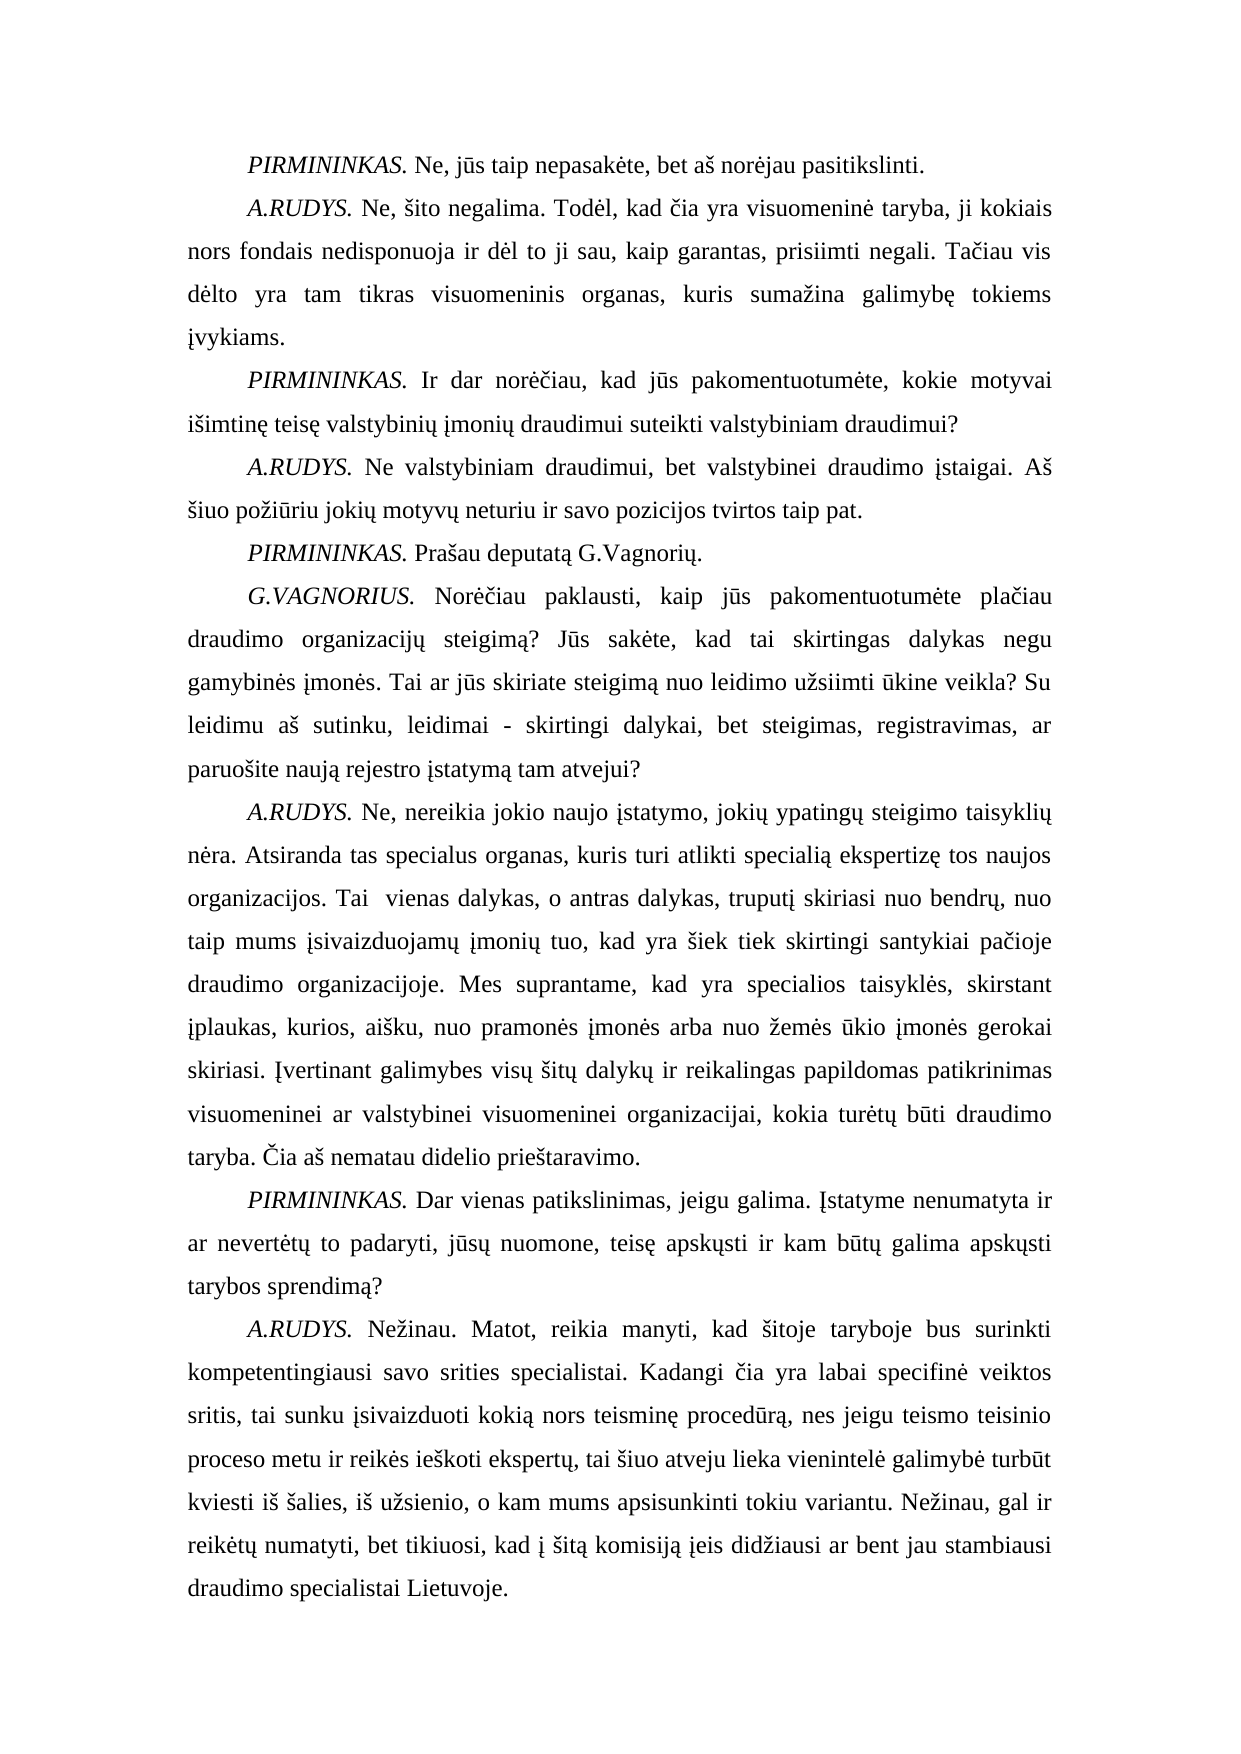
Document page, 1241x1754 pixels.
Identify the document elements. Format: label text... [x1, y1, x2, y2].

text PIRMININKAS. Ne, jūs taip nepasakėte, bet aš norėjau pasitikslinti. [187, 150, 1053, 179]
text A.RUDYS. Nežinau. Matot, reikia manyti, kad šitoje taryboje bus surinkti kompetentingiausi savo srities specialistai. Kadangi čia yra labai specifinė veiktos sritis, tai sunku įsivaizduoti kokią nors teisminę procedūrą, nes jeigu teismo teisinio proceso metu ir reikės ieškoti ekspertų, tai šiuo atveju lieka vienintelė galimybė turbūt kviesti iš šalies, iš užsienio, o kam mums apsisunkinti tokiu variantu. Nežinau, gal ir reikėtų numatyti, bet tikiuosi, kad į šitą komisiją įeis didžiausi ar bent jau stambiausi draudimo specialistai Lietuvoje. [187, 1314, 1053, 1602]
text G.VAGNORIUS. Norėčiau paklausti, kaip jūs pakomentuotumėte plačiau draudimo organizacijų steigimą? Jūs sakėte, kad tai skirtingas dalykas negu gamybinės įmonės. Tai ar jūs skiriate steigimą nuo leidimo užsiimti ūkine veikla? Su leidimu aš sutinku, leidimai - skirtingi dalykai, bet steigimas, registravimas, ar paruošite naują rejestro įstatymą tam atvejui? [187, 581, 1053, 782]
text A.RUDYS. Ne, šito negalima. Todėl, kad čia yra visuomeninė taryba, ji kokiais nors fondais nedisponuoja ir dėl to ji sau, kaip garantas, prisiimti negali. Tačiau vis dėlto yra tam tikras visuomeninis organas, kuris sumažina galimybę tokiems įvykiams. [187, 193, 1053, 351]
text A.RUDYS. Ne, nereikia jokio naujo įstatymo, jokių ypatingų steigimo taisyklių nėra. Atsiranda tas specialus organas, kuris turi atlikti specialią ekspertizę tos naujos organizacijos. Tai vienas dalykas, o antras dalykas, truputį skiriasi nuo bendrų, nuo taip mums įsivaizduojamų įmonių tuo, kad yra šiek tiek skirtingi santykiai pačioje draudimo organizacijoje. Mes suprantame, kad yra specialios taisyklės, skirstant įplaukas, kurios, aišku, nuo pramonės įmonės arba nuo žemės ūkio įmonės gerokai skiriasi. Įvertinant galimybes visų šitų dalykų ir reikalingas papildomas patikrinimas visuomeninei ar valstybinei visuomeninei organizacijai, kokia turėtų būti draudimo taryba. Čia aš nematau didelio prieštaravimo. [187, 797, 1053, 1171]
text PIRMININKAS. Dar vienas patikslinimas, jeigu galima. Įstatyme nenumatyta ir ar nevertėtų to padaryti, jūsų nuomone, teisę apskųsti ir kam būtų galima apskųsti tarybos sprendimą? [187, 1185, 1053, 1300]
text A.RUDYS. Ne valstybiniam draudimui, bet valstybinei draudimo įstaigai. Aš šiuo požiūriu jokių motyvų neturiu ir savo pozicijos tvirtos taip pat. [187, 452, 1053, 524]
text PIRMININKAS. Prašau deputatą G.Vagnorių. [187, 538, 1053, 567]
text PIRMININKAS. Ir dar norėčiau, kad jūs pakomentuotumėte, kokie motyvai išimtinę teisę valstybinių įmonių draudimui suteikti valstybiniam draudimui? [187, 366, 1053, 437]
